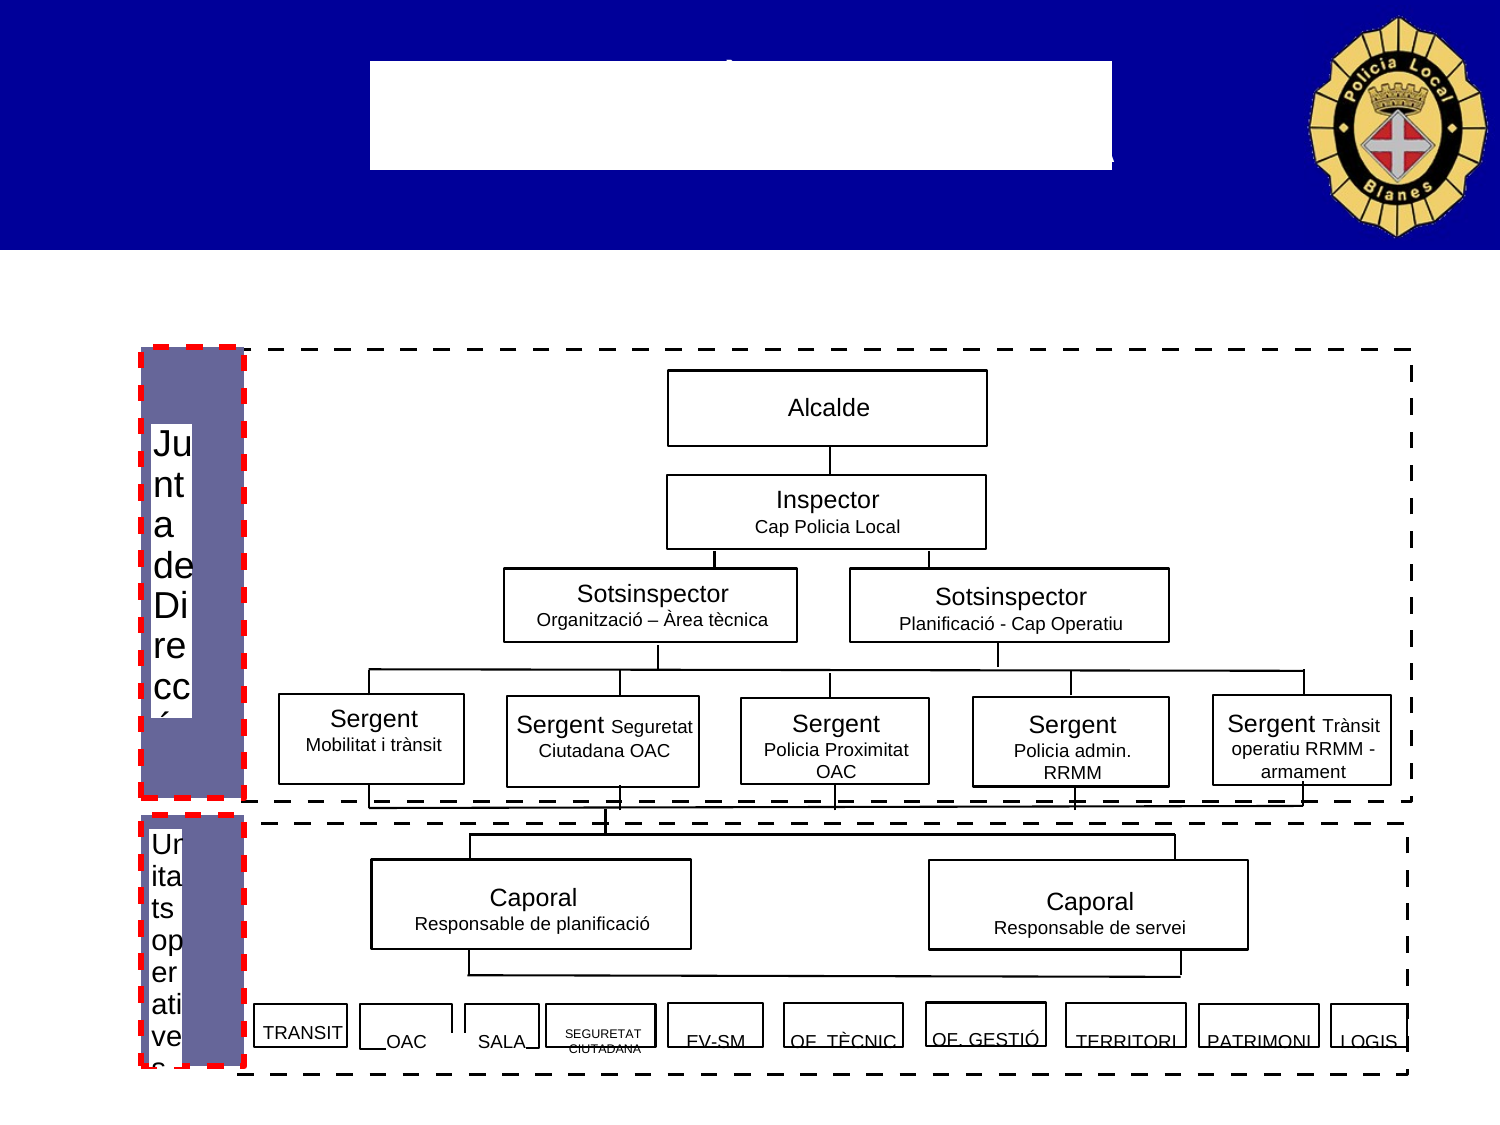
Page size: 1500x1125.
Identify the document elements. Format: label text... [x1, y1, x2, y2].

text [0, 579, 141, 608]
text [0, 609, 141, 630]
text [0, 883, 141, 912]
text Sotsinspector [930, 582, 1092, 611]
text SEGURETAT CIUTADANA [561, 1026, 641, 1046]
text [0, 704, 141, 733]
text [244, 609, 503, 630]
text EV-SM OF. TÈCNIC OF. GESTIÓ TERRITORI PATRIMONI LOGIS [686, 1029, 1406, 1052]
text Sergent Seguretat Ciutadana OAC [515, 710, 693, 761]
text Planificació - Cap Operatiu [895, 612, 1127, 633]
text Alcalde [783, 393, 875, 421]
text Sergent [280, 704, 418, 733]
text Responsable de servei [990, 916, 1189, 937]
text Junta de Direcció [153, 424, 193, 718]
text [244, 704, 278, 733]
text [244, 579, 503, 608]
text [1408, 1029, 1500, 1052]
text Caporal [1041, 887, 1139, 915]
text Organització – Àrea tècnica [505, 609, 768, 630]
text Sergent Trànsit operatiu RRMM - armament [1220, 709, 1386, 782]
text [244, 734, 278, 756]
text [0, 734, 141, 756]
text Inspector [771, 485, 884, 514]
text Sergent Policia Proximitat OAC [761, 709, 911, 782]
text Caporal [373, 883, 577, 912]
text Sergent Policia admin. RRMM [1011, 710, 1134, 783]
text Cap Policia Local [750, 515, 904, 536]
text OAC SALA [386, 1033, 526, 1052]
text Unitats operatives [151, 829, 183, 1067]
text SEGURETAT CIUTADANA [561, 1048, 641, 1056]
text [244, 883, 370, 912]
text TRANSIT [255, 1022, 343, 1043]
text [244, 1022, 253, 1043]
text Mobilitat i trànsit [280, 734, 441, 756]
text Sotsinspector [505, 579, 729, 608]
text Responsable de planificació [411, 913, 653, 934]
text [0, 1022, 141, 1043]
